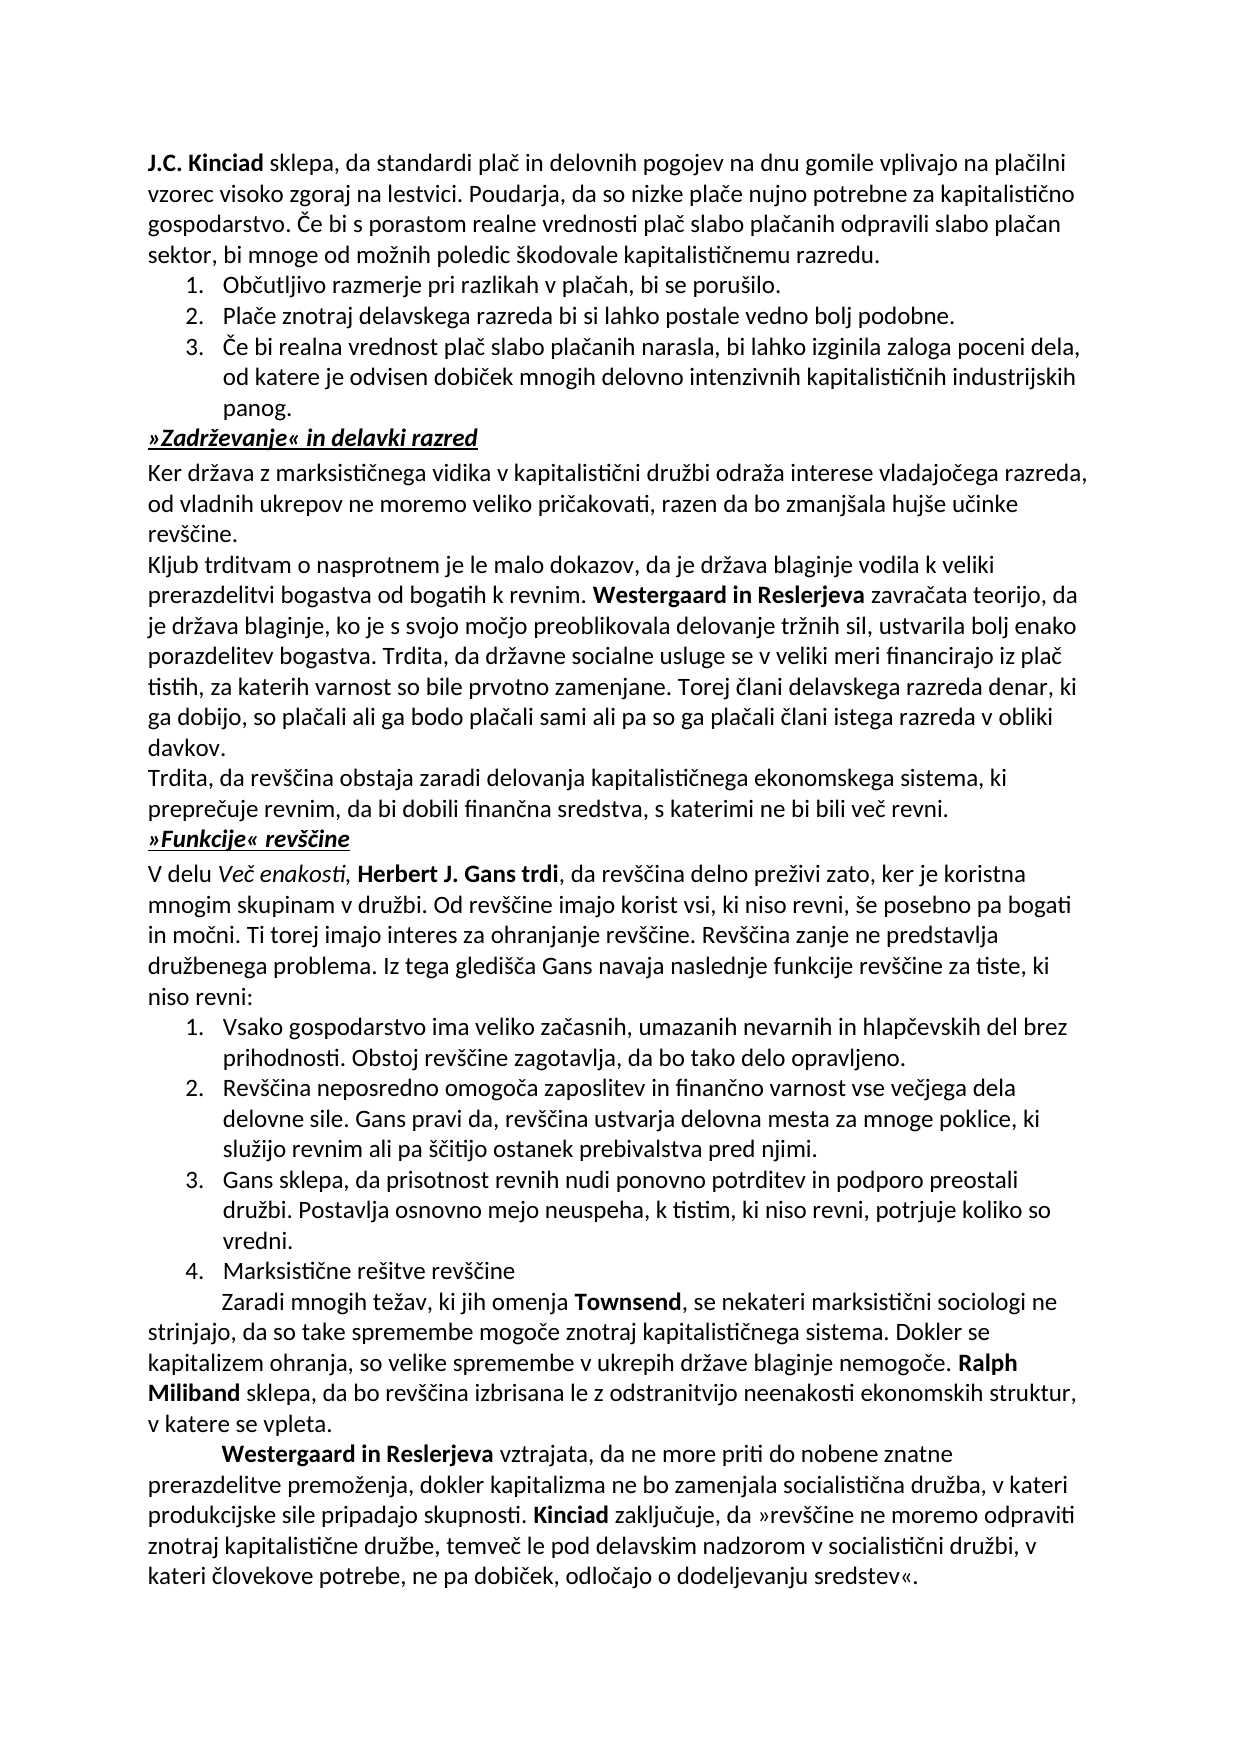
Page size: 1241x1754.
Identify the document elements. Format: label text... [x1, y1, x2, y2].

list Vsako gospodarstvo ima veliko začasnih, umazanih nevarnih in hlapčevskih del brez prihodnosti. Obstoj revščine zagotavlja, da bo tako delo opravljeno. [185, 1011, 1093, 1072]
text Zaradi mnogih težav, ki jih omenja Townsend, se nekateri marksistični sociologi ne strinjajo, da so take spremembe mogoče znotraj kapitalističnega sistema. Dokler se kapitalizem ohranja, so velike spremembe v ukrepih države blaginje nemogoče. Ralph Miliband sklepa, da bo revščina izbrisana le z odstranitvijo neenakosti ekonomskih struktur, v katere se vpleta. [148, 1286, 1093, 1438]
text »Funkcije« revščine [148, 823, 1093, 854]
list Revščina neposredno omogoča zaposlitev in finančno varnost vse večjega dela delovne sile. Gans pravi da, revščina ustvarja delovna mesta za mnoge poklice, ki služijo revnim ali pa ščitijo ostanek prebivalstva pred njimi. [185, 1072, 1093, 1164]
text Kljub trditvam o nasprotnem je le malo dokazov, da je država blaginje vodila k veliki prerazdelitvi bogastva od bogatih k revnim. Westergaard in Reslerjeva zavračata teorijo, da je država blaginje, ko je s svojo močjo preoblikovala delovanje tržnih sil, ustvarila bolj enako porazdelitev bogastva. Trdita, da državne socialne usluge se v veliki meri financirajo iz plač tistih, za katerih varnost so bile prvotno zamenjane. Torej člani delavskega razreda denar, ki ga dobijo, so plačali ali ga bodo plačali sami ali pa so ga plačali člani istega razreda v obliki davkov. [148, 549, 1093, 762]
list Občutljivo razmerje pri razlikah v plačah, bi se porušilo. [185, 270, 1093, 300]
text Ker država z marksističnega vidika v kapitalistični družbi odraža interese vladajočega razreda, od vladnih ukrepov ne moremo veliko pričakovati, razen da bo zmanjšala hujše učinke revščine. [148, 457, 1093, 549]
text Trdita, da revščina obstaja zaradi delovanja kapitalističnega ekonomskega sistema, ki preprečuje revnim, da bi dobili finančna sredstva, s katerimi ne bi bili več revni. [148, 762, 1093, 823]
text Westergaard in Reslerjeva vztrajata, da ne more priti do nobene znatne prerazdelitve premoženja, dokler kapitalizma ne bo zamenjala socialistična družba, v kateri produkcijske sile pripadajo skupnosti. Kinciad zaključuje, da »revščine ne moremo odpraviti znotraj kapitalistične družbe, temveč le pod delavskim nadzorom v socialistični družbi, v kateri človekove potrebe, ne pa dobiček, odločajo o dodeljevanju sredstev«. [148, 1438, 1093, 1591]
list Če bi realna vrednost plač slabo plačanih narasla, bi lahko izginila zaloga poceni dela, od katere je odvisen dobiček mnogih delovno intenzivnih kapitalističnih industrijskih panog. [185, 331, 1093, 422]
text J.C. Kinciad sklepa, da standardi plač in delovnih pogojev na dnu gomile vplivajo na plačilni vzorec visoko zgoraj na lestvici. Poudarja, da so nizke plače nujno potrebne za kapitalistično gospodarstvo. Če bi s porastom realne vrednosti plač slabo plačanih odpravili slabo plačan sektor, bi mnoge od možnih poledic škodovale kapitalističnemu razredu. [148, 148, 1093, 270]
list Plače znotraj delavskega razreda bi si lahko postale vedno bolj podobne. [185, 300, 1093, 331]
list Gans sklepa, da prisotnost revnih nudi ponovno potrditev in podporo preostali družbi. Postavlja osnovno mejo neuspeha, k tistim, ki niso revni, potrjuje koliko so vredni. [185, 1164, 1093, 1255]
text »Zadrževanje« in delavki razred [148, 422, 1093, 453]
list Marksistične rešitve revščine [185, 1255, 1093, 1286]
text V delu Več enakosti, Herbert J. Gans trdi, da revščina delno preživi zato, ker je koristna mnogim skupinam v družbi. Od revščine imajo korist vsi, ki niso revni, še posebno pa bogati in močni. Ti torej imajo interes za ohranjanje revščine. Revščina zanje ne predstavlja družbenega problema. Iz tega gledišča Gans navaja naslednje funkcije revščine za tiste, ki niso revni: [148, 858, 1093, 1011]
